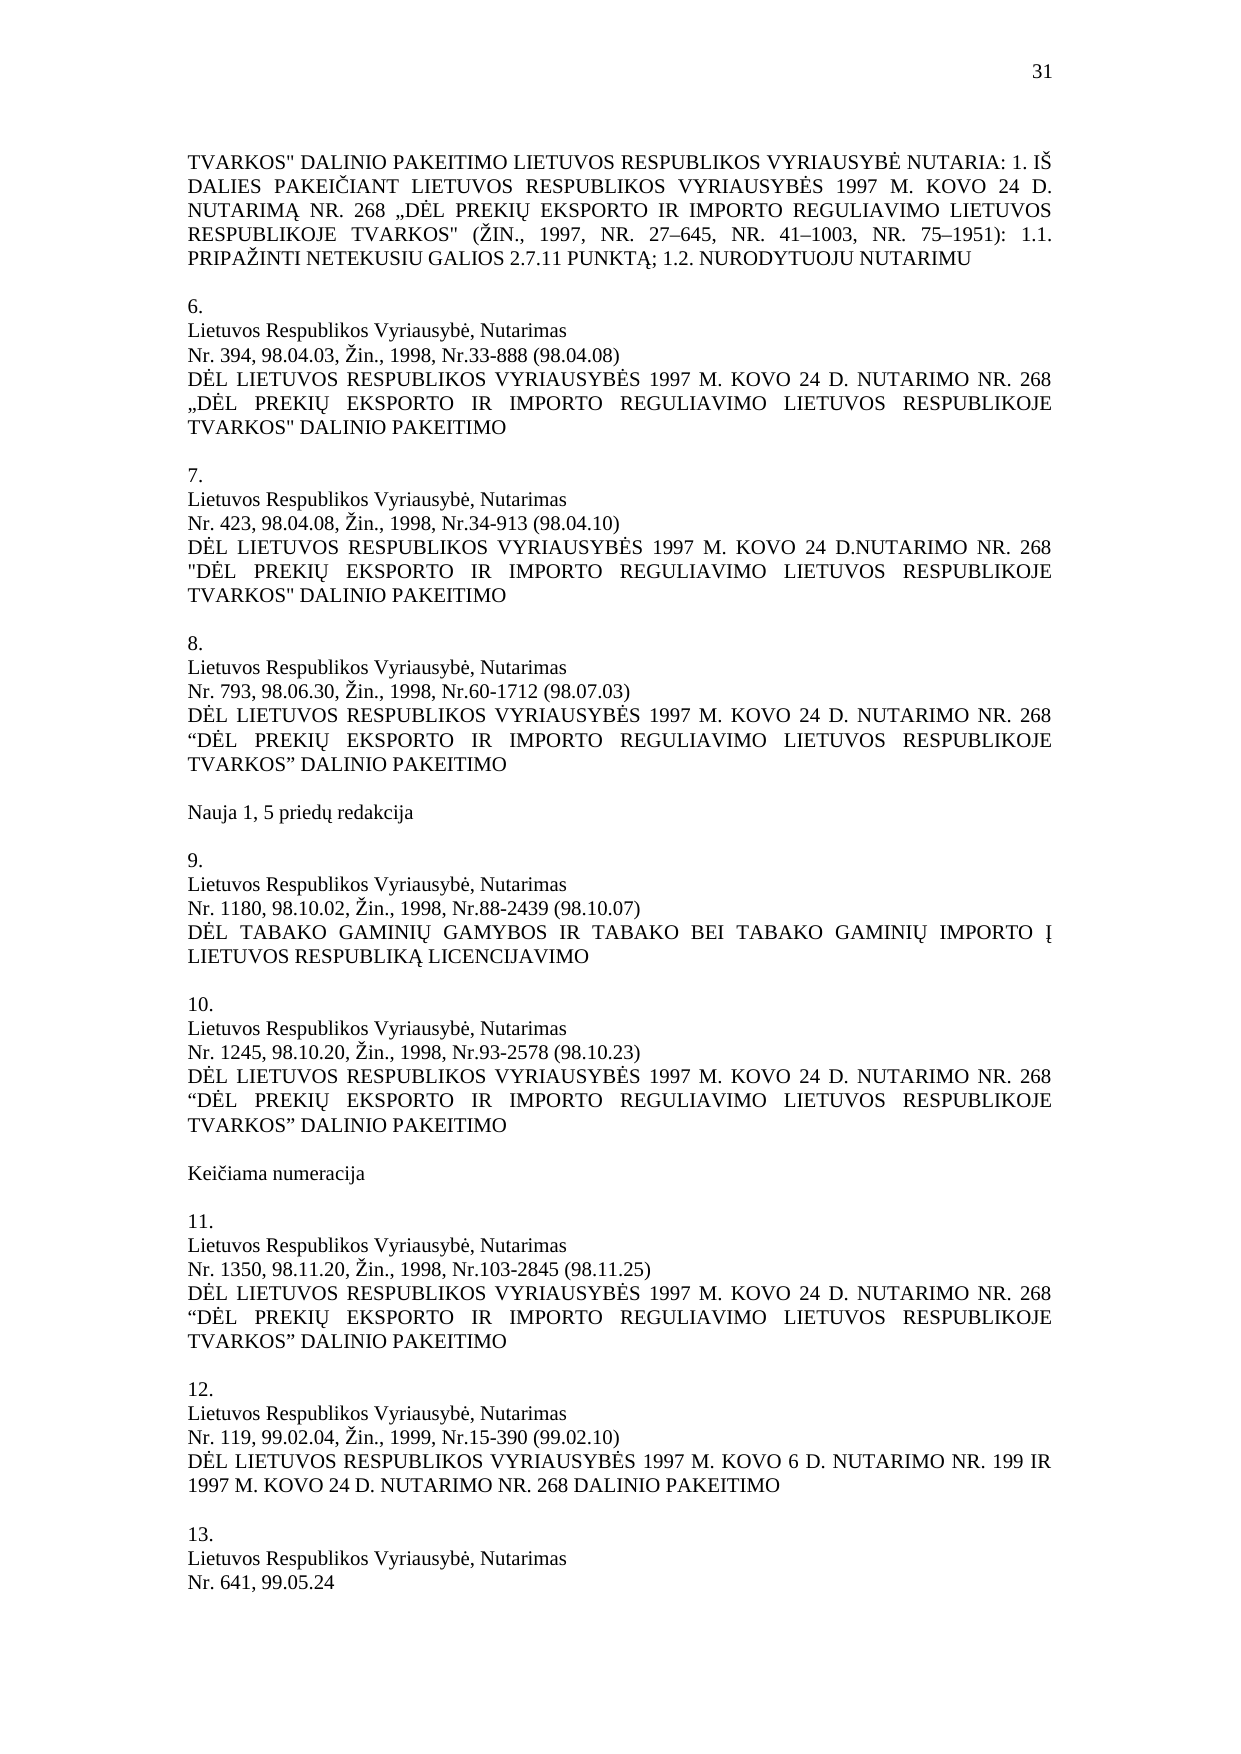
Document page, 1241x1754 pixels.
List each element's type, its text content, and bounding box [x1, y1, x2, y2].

text Lietuvos Respublikos Vyriausybė, Nutarimas [187, 318, 1053, 342]
text DĖL LIETUVOS RESPUBLIKOS VYRIAUSYBĖS 1997 M. KOVO 24 D. NUTARIMO NR. 268 “DĖL PREKIŲ EKSPORTO IR IMPORTO REGULIAVIMO LIETUVOS RESPUBLIKOJE TVARKOS” DALINIO PAKEITIMO [187, 703, 1053, 776]
text Nr. 1350, 98.11.20, Žin., 1998, Nr.103-2845 (98.11.25) [187, 1257, 1053, 1281]
text DĖL LIETUVOS RESPUBLIKOS VYRIAUSYBĖS 1997 M. KOVO 24 D. NUTARIMO NR. 268 „DĖL PREKIŲ EKSPORTO IR IMPORTO REGULIAVIMO LIETUVOS RESPUBLIKOJE TVARKOS" DALINIO PAKEITIMO [187, 367, 1053, 439]
text 10. [187, 992, 1053, 1016]
text Nr. 641, 99.05.24 [187, 1570, 1053, 1594]
text 6. [187, 294, 1053, 318]
text 8. [187, 631, 1053, 655]
text Lietuvos Respublikos Vyriausybė, Nutarimas [187, 872, 1053, 896]
text TVARKOS" DALINIO PAKEITIMO LIETUVOS RESPUBLIKOS VYRIAUSYBĖ NUTARIA: 1. IŠ DALIES PAKEIČIANT LIETUVOS RESPUBLIKOS VYRIAUSYBĖS 1997 M. KOVO 24 D. NUTARIMĄ NR. 268 „DĖL PREKIŲ EKSPORTO IR IMPORTO REGULIAVIMO LIETUVOS RESPUBLIKOJE TVARKOS" (ŽIN., 1997, NR. 27–645, NR. 41–1003, NR. 75–1951): 1.1. PRIPAŽINTI NETEKUSIU GALIOS 2.7.11 PUNKTĄ; 1.2. NURODYTUOJU NUTARIMU [187, 150, 1053, 270]
text Nauja 1, 5 priedų redakcija [187, 800, 1053, 824]
text Lietuvos Respublikos Vyriausybė, Nutarimas [187, 655, 1053, 679]
text Lietuvos Respublikos Vyriausybė, Nutarimas [187, 487, 1053, 511]
text DĖL LIETUVOS RESPUBLIKOS VYRIAUSYBĖS 1997 M. KOVO 24 D. NUTARIMO NR. 268 “DĖL PREKIŲ EKSPORTO IR IMPORTO REGULIAVIMO LIETUVOS RESPUBLIKOJE TVARKOS” DALINIO PAKEITIMO [187, 1281, 1053, 1353]
text DĖL TABAKO GAMINIŲ GAMYBOS IR TABAKO BEI TABAKO GAMINIŲ IMPORTO Į LIETUVOS RESPUBLIKĄ LICENCIJAVIMO [187, 920, 1053, 968]
text 7. [187, 463, 1053, 487]
text Nr. 793, 98.06.30, Žin., 1998, Nr.60-1712 (98.07.03) [187, 679, 1053, 703]
text 11. [187, 1209, 1053, 1233]
text Keičiama numeracija [187, 1161, 1053, 1185]
text DĖL LIETUVOS RESPUBLIKOS VYRIAUSYBĖS 1997 M. KOVO 6 D. NUTARIMO NR. 199 IR 1997 M. KOVO 24 D. NUTARIMO NR. 268 DALINIO PAKEITIMO [187, 1449, 1053, 1497]
text DĖL LIETUVOS RESPUBLIKOS VYRIAUSYBĖS 1997 M. KOVO 24 D.NUTARIMO NR. 268 "DĖL PREKIŲ EKSPORTO IR IMPORTO REGULIAVIMO LIETUVOS RESPUBLIKOJE TVARKOS" DALINIO PAKEITIMO [187, 535, 1053, 607]
text Lietuvos Respublikos Vyriausybė, Nutarimas [187, 1016, 1053, 1040]
text 13. [187, 1522, 1053, 1546]
text Lietuvos Respublikos Vyriausybė, Nutarimas [187, 1546, 1053, 1570]
text 12. [187, 1377, 1053, 1401]
text DĖL LIETUVOS RESPUBLIKOS VYRIAUSYBĖS 1997 M. KOVO 24 D. NUTARIMO NR. 268 “DĖL PREKIŲ EKSPORTO IR IMPORTO REGULIAVIMO LIETUVOS RESPUBLIKOJE TVARKOS” DALINIO PAKEITIMO [187, 1064, 1053, 1137]
text Lietuvos Respublikos Vyriausybė, Nutarimas [187, 1401, 1053, 1425]
text Nr. 119, 99.02.04, Žin., 1999, Nr.15-390 (99.02.10) [187, 1425, 1053, 1449]
text 9. [187, 848, 1053, 872]
text Nr. 1180, 98.10.02, Žin., 1998, Nr.88-2439 (98.10.07) [187, 896, 1053, 920]
text Lietuvos Respublikos Vyriausybė, Nutarimas [187, 1233, 1053, 1257]
text Nr. 394, 98.04.03, Žin., 1998, Nr.33-888 (98.04.08) [187, 342, 1053, 367]
text Nr. 423, 98.04.08, Žin., 1998, Nr.34-913 (98.04.10) [187, 511, 1053, 535]
text Nr. 1245, 98.10.20, Žin., 1998, Nr.93-2578 (98.10.23) [187, 1040, 1053, 1064]
